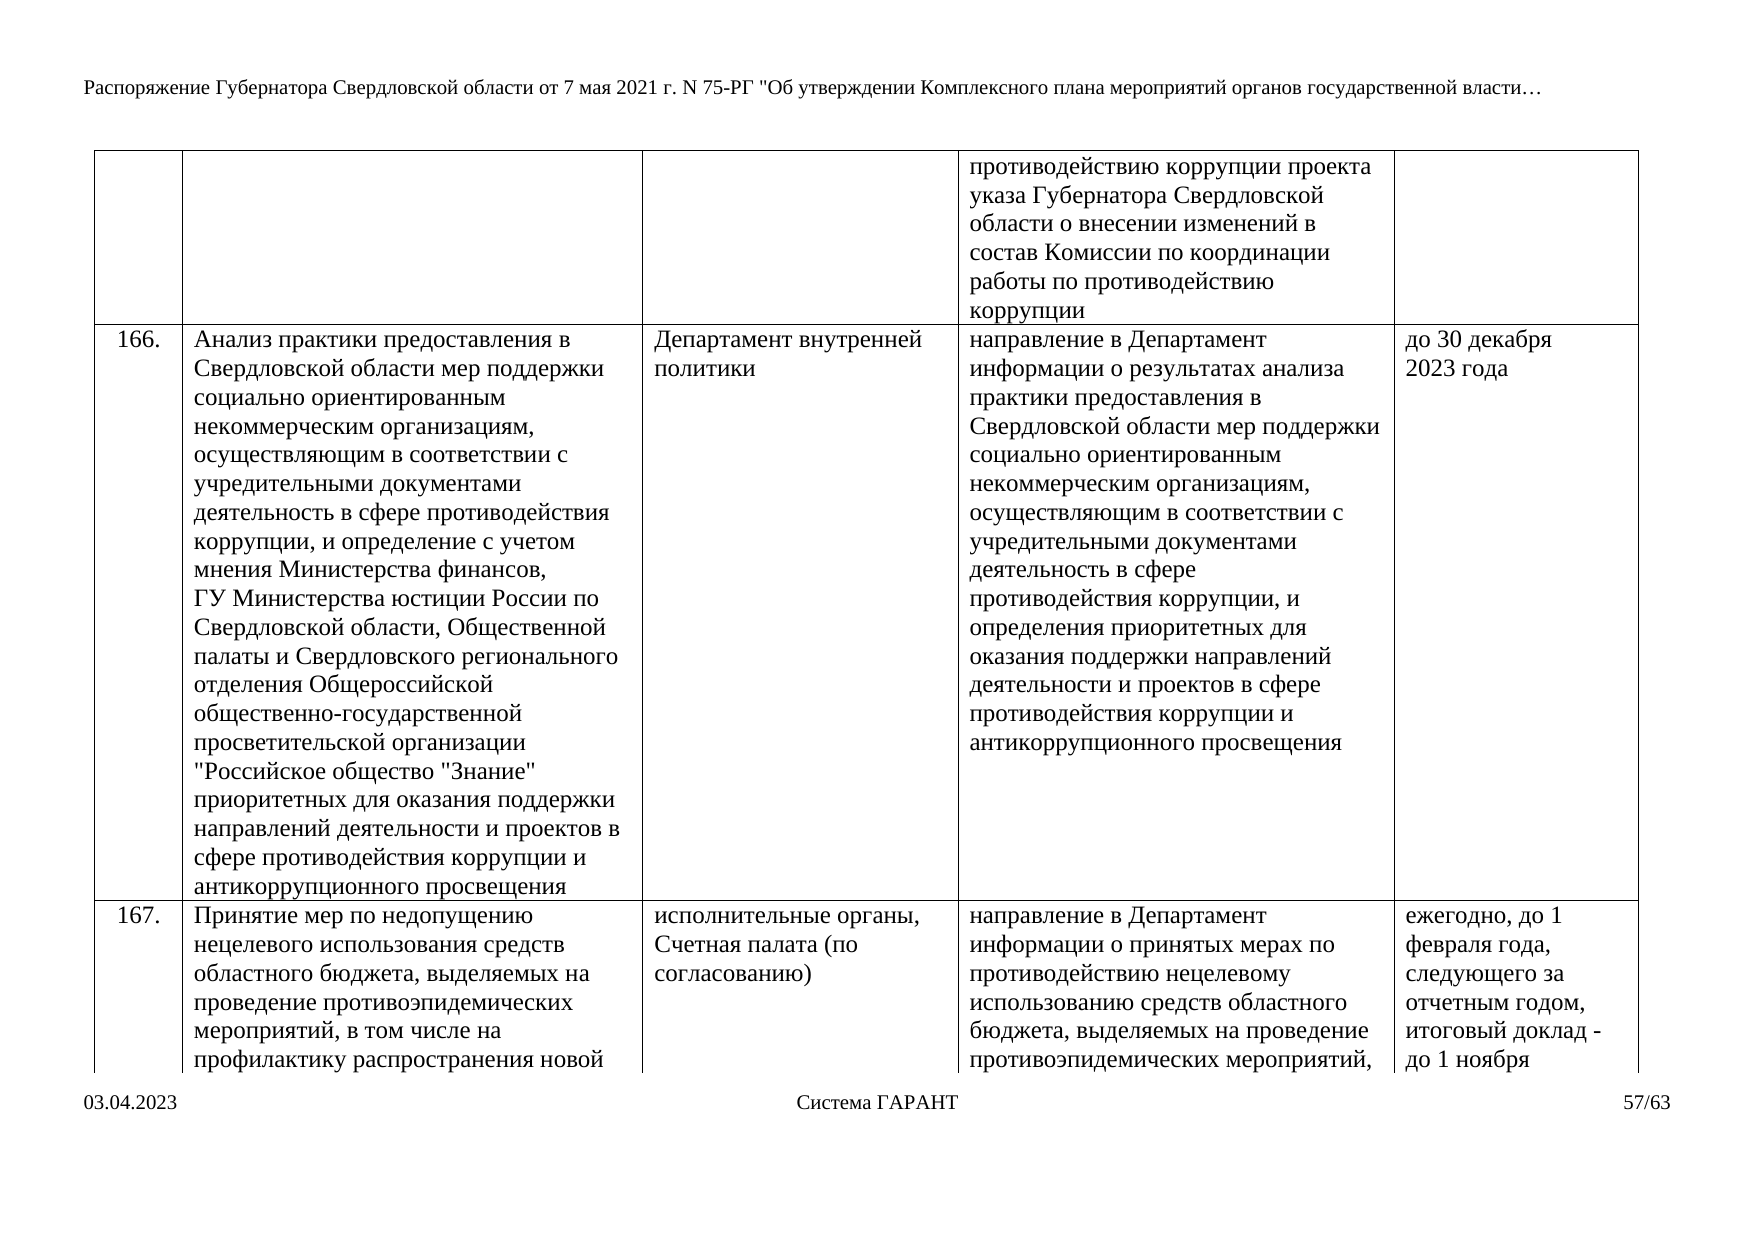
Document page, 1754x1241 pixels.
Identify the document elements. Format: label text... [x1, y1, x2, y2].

table_cell исполнительные органы, Счетная палата (по согласованию) [643, 901, 958, 1073]
table_cell 167. [95, 901, 182, 1073]
table_cell Принятие мер по недопущению нецелевого использования средств областного бюджета, выделяемых на проведение противоэпидемических мероприятий, в том числе на профилактику распространения новой [183, 901, 642, 1073]
table_cell направление в Департамент информации о принятых мерах по противодействию нецелевому использованию средств областного бюджета, выделяемых на проведение противоэпидемических мероприятий, [959, 901, 1394, 1073]
table_cell ежегодно, до 1 февраля года, следующего за отчетным годом, итоговый доклад - до 1 ноября [1395, 901, 1638, 1073]
table_cell 166. [95, 325, 182, 899]
table_cell противодействию коррупции проекта указа Губернатора Свердловской области о внесении изменений в состав Комиссии по координации работы по противодействию коррупции [959, 151, 1394, 323]
table_cell Анализ практики предоставления в Свердловской области мер поддержки социально ориентированным некоммерческим организациям, осуществляющим в соответствии с учредительными документами деятельность в сфере противодействия коррупции, и определение с учетом мнения Министерства финансов, ГУ Министерства юстиции России по Свердловской области, Общественной палаты и Свердловского регионального отделения Общероссийской общественно-государственной просветительской организации "Российское общество "Знание" приоритетных для оказания поддержки направлений деятельности и проектов в сфере противодействия коррупции и антикоррупционного просвещения [183, 325, 642, 899]
table_cell направление в Департамент информации о результатах анализа практики предоставления в Свердловской области мер поддержки социально ориентированным некоммерческим организациям, осуществляющим в соответствии с учредительными документами деятельность в сфере противодействия коррупции, и определения приоритетных для оказания поддержки направлений деятельности и проектов в сфере противодействия коррупции и антикоррупционного просвещения [959, 325, 1394, 899]
table_cell до 30 декабря 2023 года [1395, 325, 1638, 899]
table_cell [643, 151, 958, 323]
table_cell [1395, 151, 1638, 323]
table_cell [183, 151, 642, 323]
table_cell Департамент внутренней политики [643, 325, 958, 899]
table_cell [95, 151, 182, 323]
